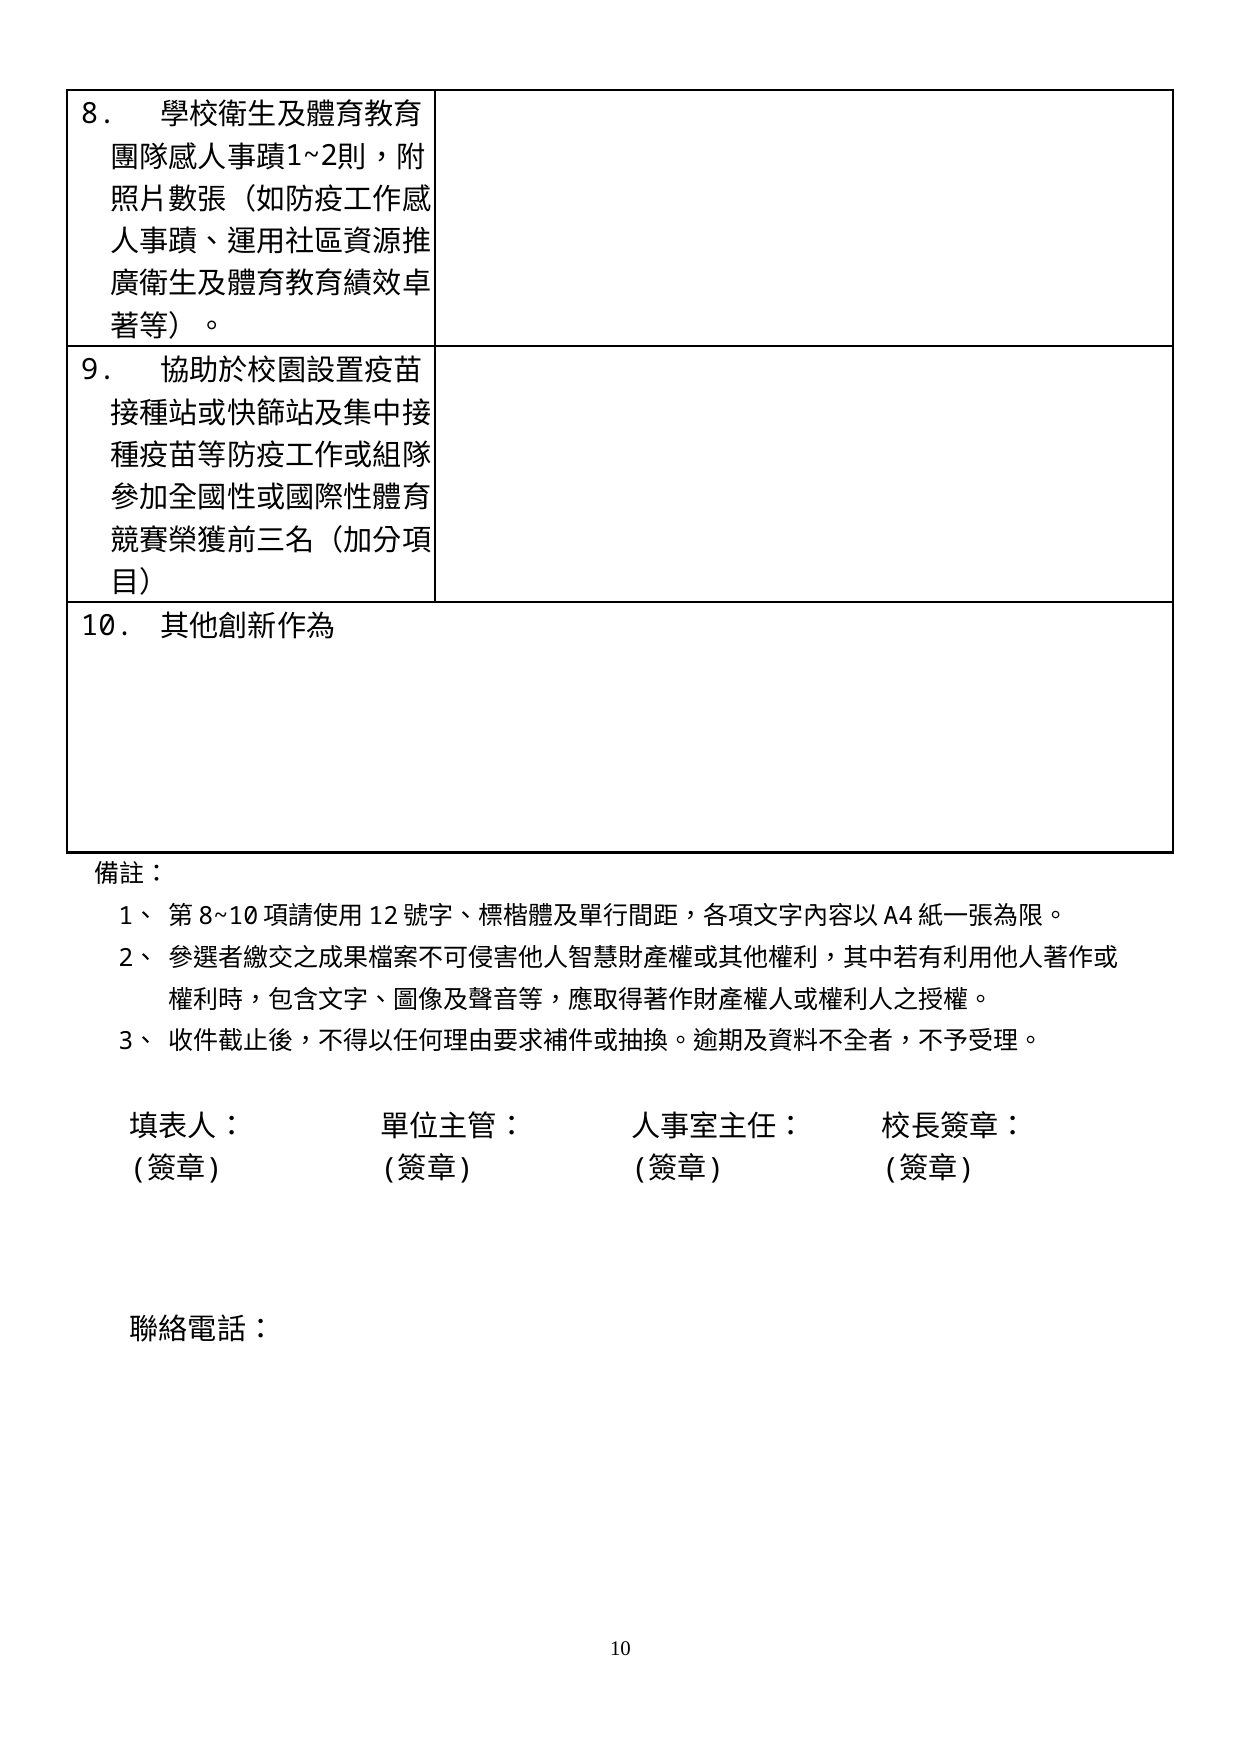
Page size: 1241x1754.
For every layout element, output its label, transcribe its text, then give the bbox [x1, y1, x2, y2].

list 收件截止後，不得以任何理由要求補件或抽換。逾期及資料不全者，不予受理。 [118, 1021, 1137, 1057]
table_cell 學校衛生及體育教育團隊感人事蹟1~2則，附照片數張（如防疫工作感人事蹟、運用社區資源推廣衛生及體育教育績效卓著等）。 [68, 91, 434, 345]
text 備註： [29, 853, 1196, 890]
list 第8~10項請使用12號字、標楷體及單行間距，各項文字內容以A4紙一張為限。 [118, 896, 1196, 932]
table_cell [436, 91, 1172, 345]
table_cell 其他創新作為 [68, 603, 1172, 851]
table_header 人事室主任： (簽章) [620, 1102, 870, 1348]
table_header 校長簽章： (簽章) [870, 1102, 1121, 1348]
table_cell 協助於校園設置疫苗接種站或快篩站及集中接種疫苗等防疫工作或組隊參加全國性或國際性體育競賽榮獲前三名（加分項目） [68, 347, 434, 601]
table_cell [436, 347, 1172, 601]
table_header 填表人： (簽章) 聯絡電話： [118, 1102, 369, 1348]
table_header 單位主管： (簽章) [369, 1102, 619, 1348]
list 參選者繳交之成果檔案不可侵害他人智慧財產權或其他權利，其中若有利用他人著作或權利時，包含文字、圖像及聲音等，應取得著作財產權人或權利人之授權。 [118, 937, 1137, 1015]
